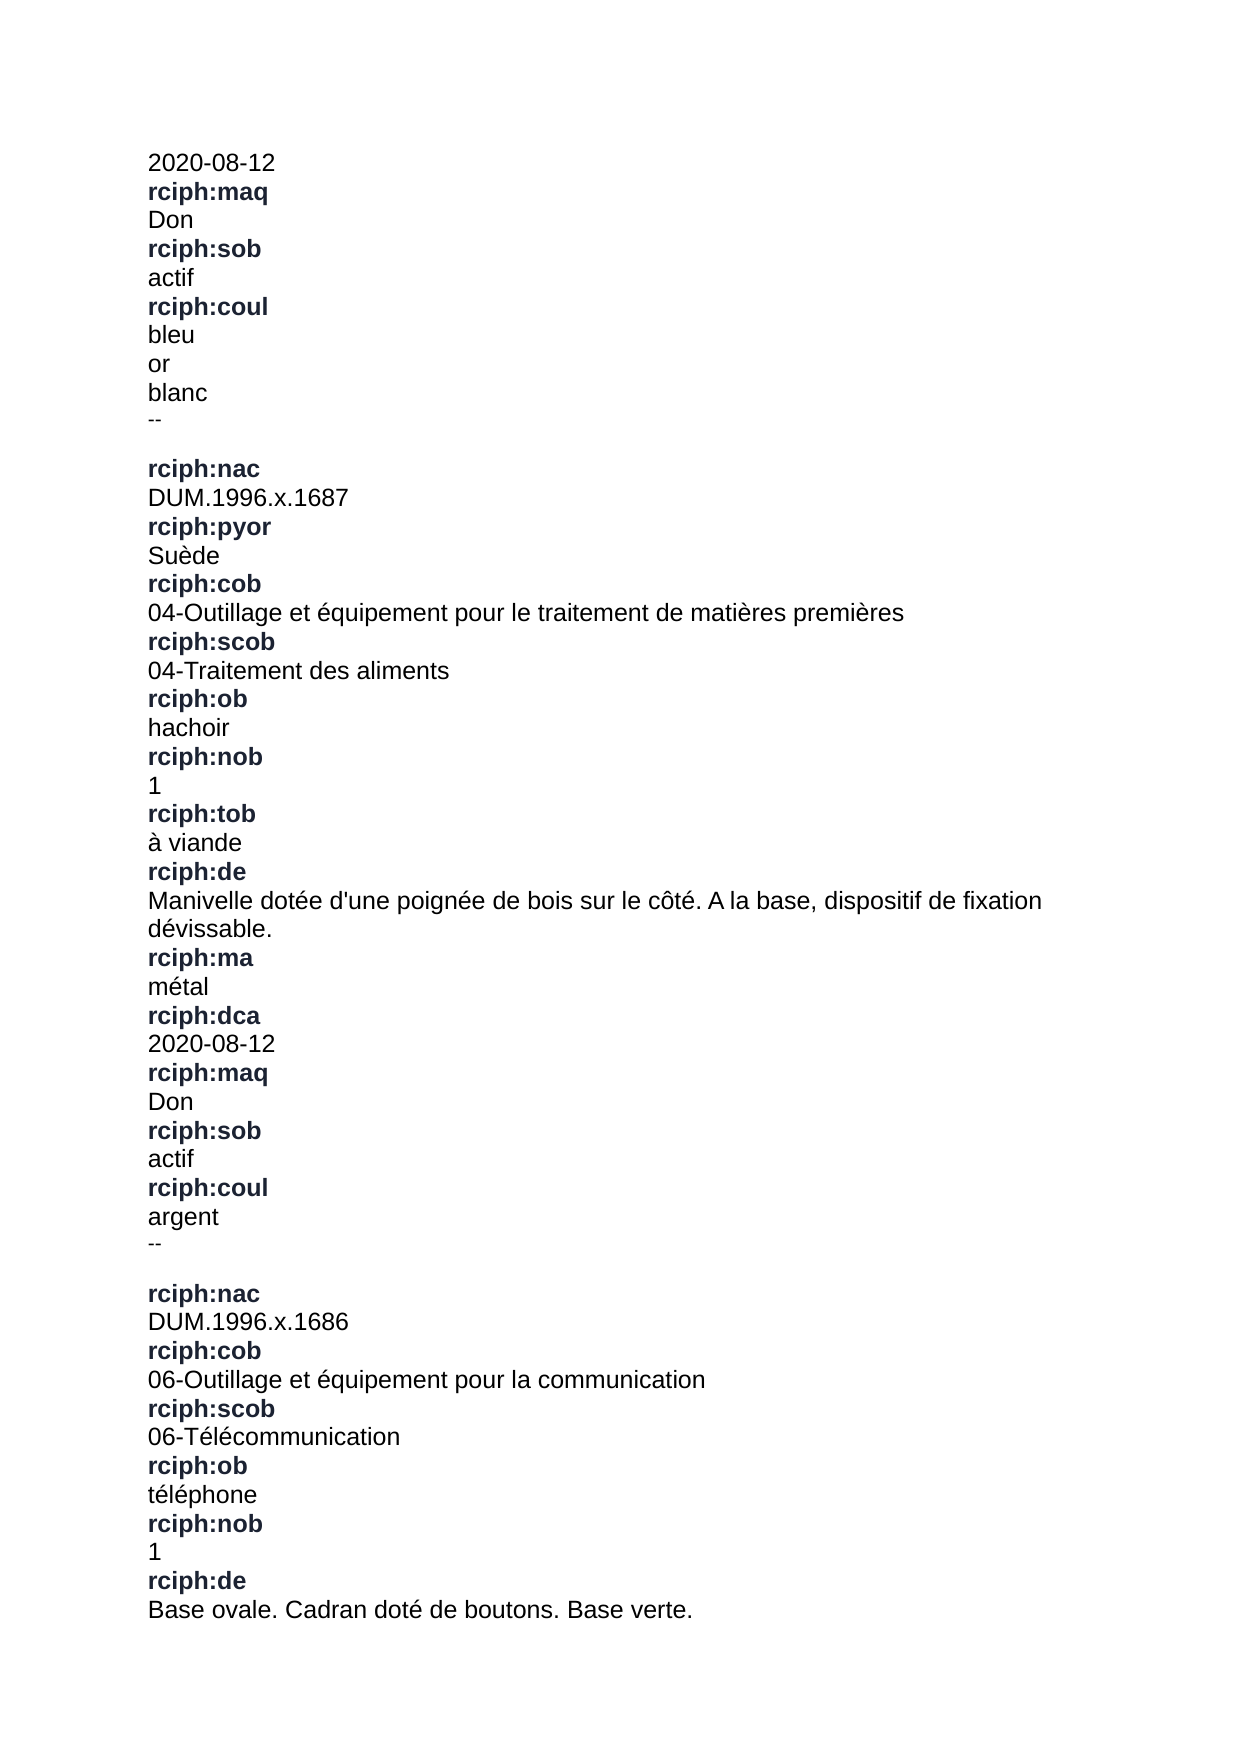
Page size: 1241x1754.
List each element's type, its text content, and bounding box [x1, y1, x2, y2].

text 04-Traitement des aliments [148, 656, 1092, 684]
text rciph:nob [148, 1508, 1092, 1537]
text DUM.1996.x.1687 [148, 483, 1092, 512]
text rciph:ob [148, 1451, 1092, 1480]
text blanc [148, 378, 1092, 406]
text rciph:coul [148, 1173, 1092, 1202]
text -- [148, 1231, 1092, 1254]
text 1 [148, 1537, 1092, 1566]
text rciph:maq [148, 176, 1092, 205]
text rciph:sob [148, 234, 1092, 263]
text rciph:ma [148, 943, 1092, 972]
text or [148, 349, 1092, 378]
text bleu [148, 320, 1092, 349]
text rciph:ob [148, 684, 1092, 713]
text Don [148, 1087, 1092, 1116]
text 06-Outillage et équipement pour la communication [148, 1365, 1092, 1393]
text actif [148, 1144, 1092, 1173]
text hachoir [148, 713, 1092, 742]
text 2020-08-12 [148, 148, 1092, 176]
text rciph:cob [148, 569, 1092, 598]
text 06-Télécommunication [148, 1422, 1092, 1451]
text -- [148, 406, 1092, 430]
text rciph:nac [148, 454, 1092, 483]
text actif [148, 263, 1092, 291]
text DUM.1996.x.1686 [148, 1307, 1092, 1336]
text téléphone [148, 1480, 1092, 1508]
text rciph:de [148, 1566, 1092, 1595]
text argent [148, 1202, 1092, 1231]
text rciph:coul [148, 291, 1092, 320]
text Suède [148, 541, 1092, 569]
text rciph:tob [148, 799, 1092, 828]
text rciph:nac [148, 1278, 1092, 1307]
text rciph:sob [148, 1116, 1092, 1144]
text Manivelle dotée d'une poignée de bois sur le côté. A la base, dispositif de fixation dévissable. [148, 886, 1092, 943]
text 2020-08-12 [148, 1029, 1092, 1058]
text 1 [148, 771, 1092, 799]
text rciph:maq [148, 1058, 1092, 1087]
text rciph:nob [148, 742, 1092, 771]
text rciph:cob [148, 1336, 1092, 1365]
text 04-Outillage et équipement pour le traitement de matières premières [148, 598, 1092, 627]
text métal [148, 972, 1092, 1001]
text Don [148, 205, 1092, 234]
text rciph:dca [148, 1001, 1092, 1029]
text rciph:de [148, 857, 1092, 886]
text rciph:pyor [148, 512, 1092, 541]
text rciph:scob [148, 627, 1092, 656]
text à viande [148, 828, 1092, 857]
text rciph:scob [148, 1393, 1092, 1422]
text Base ovale. Cadran doté de boutons. Base verte. [148, 1595, 1092, 1623]
